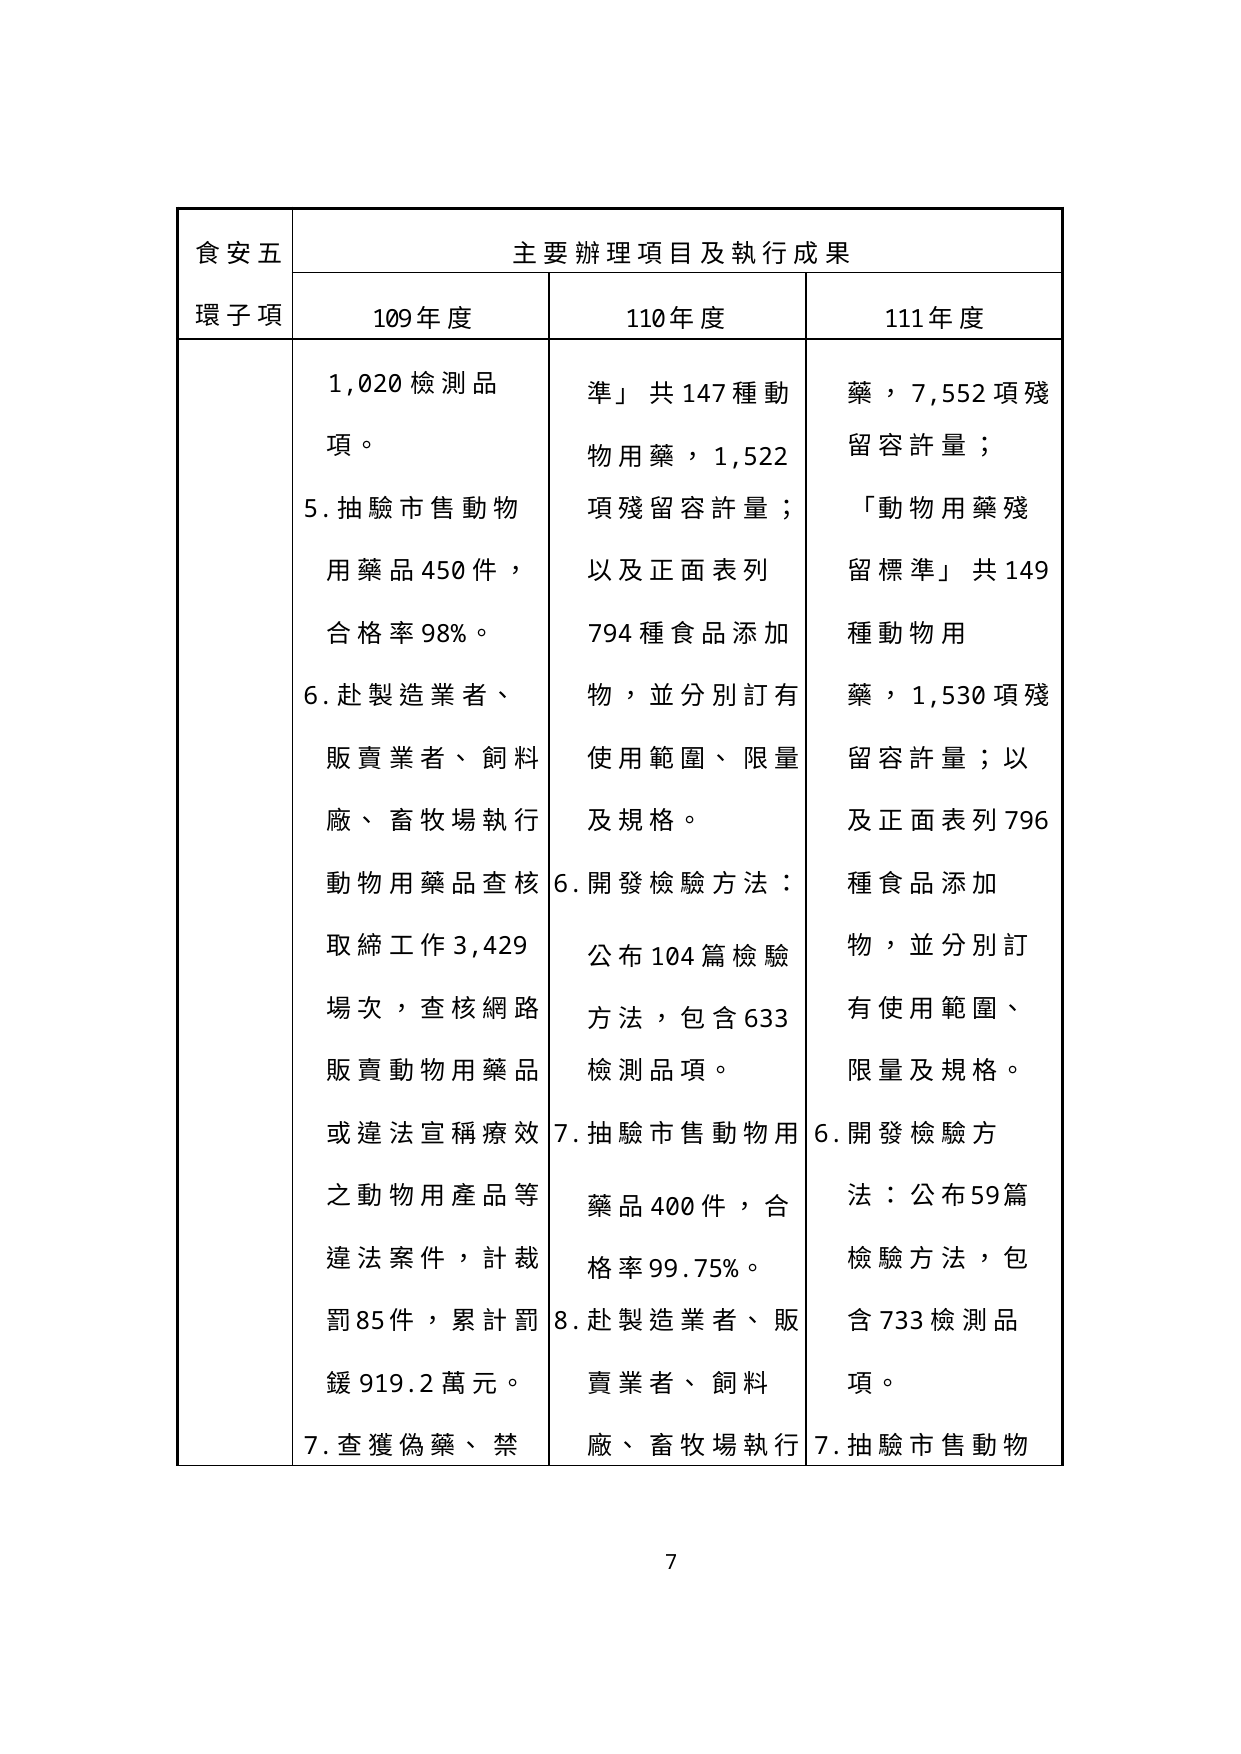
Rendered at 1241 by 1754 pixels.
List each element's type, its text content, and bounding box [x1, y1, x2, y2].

table_cell 111年度 [807, 273, 1061, 338]
table_cell 準」共147種動物用藥，1,522項殘留容許量；以及正面表列794種食品添加物，並分別訂有使用範圍、限量及規格。 6.開發檢驗方法：公布104篇檢驗方法，包含633檢測品項。 7.抽驗市售動物用藥品400件，合格率99.75%。 8.赴製造業者、販賣業者、飼料廠、畜牧場執行 [550, 340, 805, 1464]
table_cell 藥，7,552項殘留容許量；「動物用藥殘留標準」共149種動物用藥，1,530項殘留容許量；以及正面表列796種食品添加物，並分別訂有使用範圍、限量及規格。 6.開發檢驗方法：公布59篇檢驗方法，包含733檢測品項。 7.抽驗市售動物 [807, 340, 1061, 1464]
table_header 食安五環子項目 [179, 210, 292, 338]
table_cell 1,020檢測品項。 5.抽驗市售動物用藥品450件，合格率98%。 6.赴製造業者、販賣業者、飼料廠、畜牧場執行動物用藥品查核取締工作3,429場次，查核網路販賣動物用藥品或違法宣稱療效之動物用產品等違法案件，計裁罰85件，累計罰鍰919.2萬元。 7.查獲偽藥、禁 [293, 340, 548, 1464]
table_cell 110年度 [550, 273, 805, 338]
table_cell 109年度 [293, 273, 548, 338]
table_header 主要辦理項目及執行成果 [293, 210, 1061, 272]
table_cell 第一環 源頭控管 [179, 340, 292, 1464]
